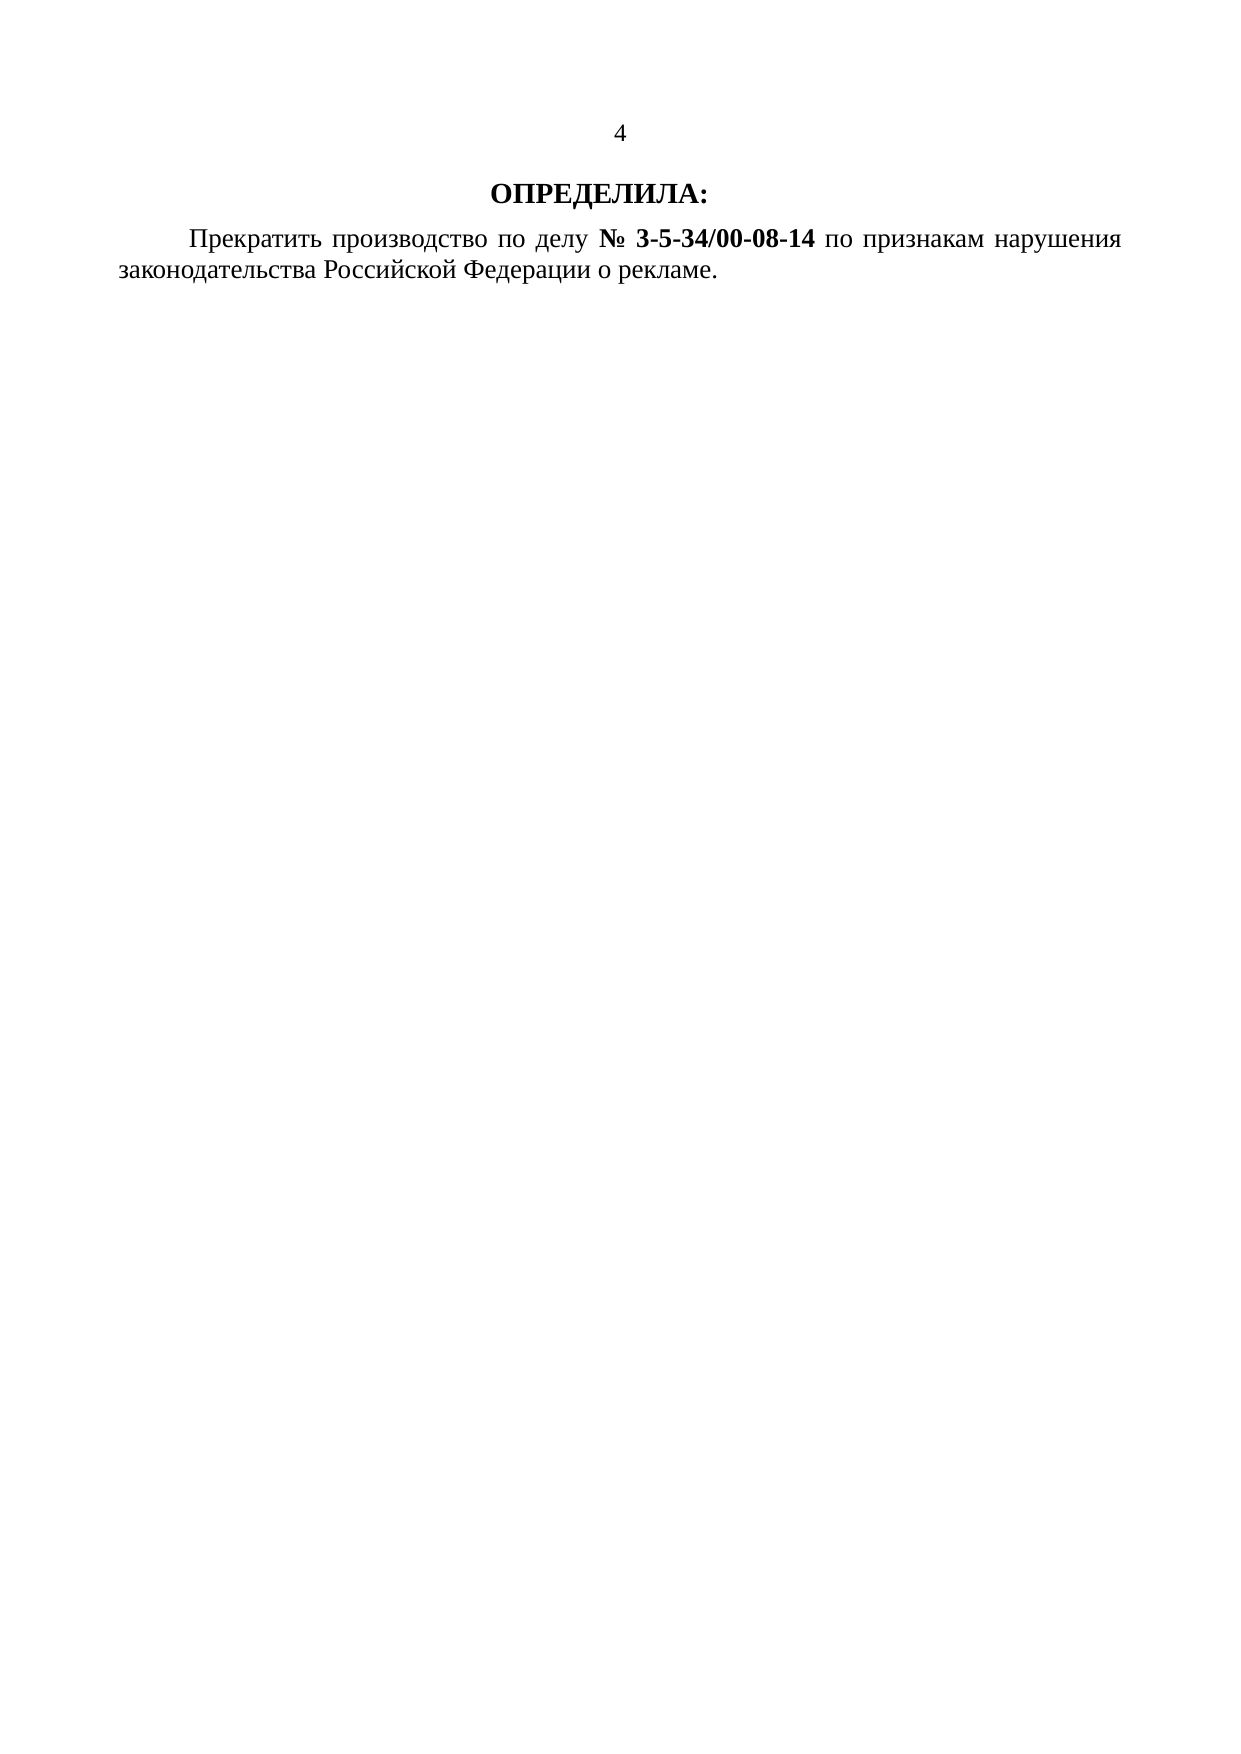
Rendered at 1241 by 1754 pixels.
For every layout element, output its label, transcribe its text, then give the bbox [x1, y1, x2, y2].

text ОПРЕДЕЛИЛА: [118, 176, 1122, 210]
text Прекратить производство по делу № 3-5-34/00-08-14 по признакам нарушения законодательства Российской Федерации о рекламе. [118, 222, 1122, 285]
